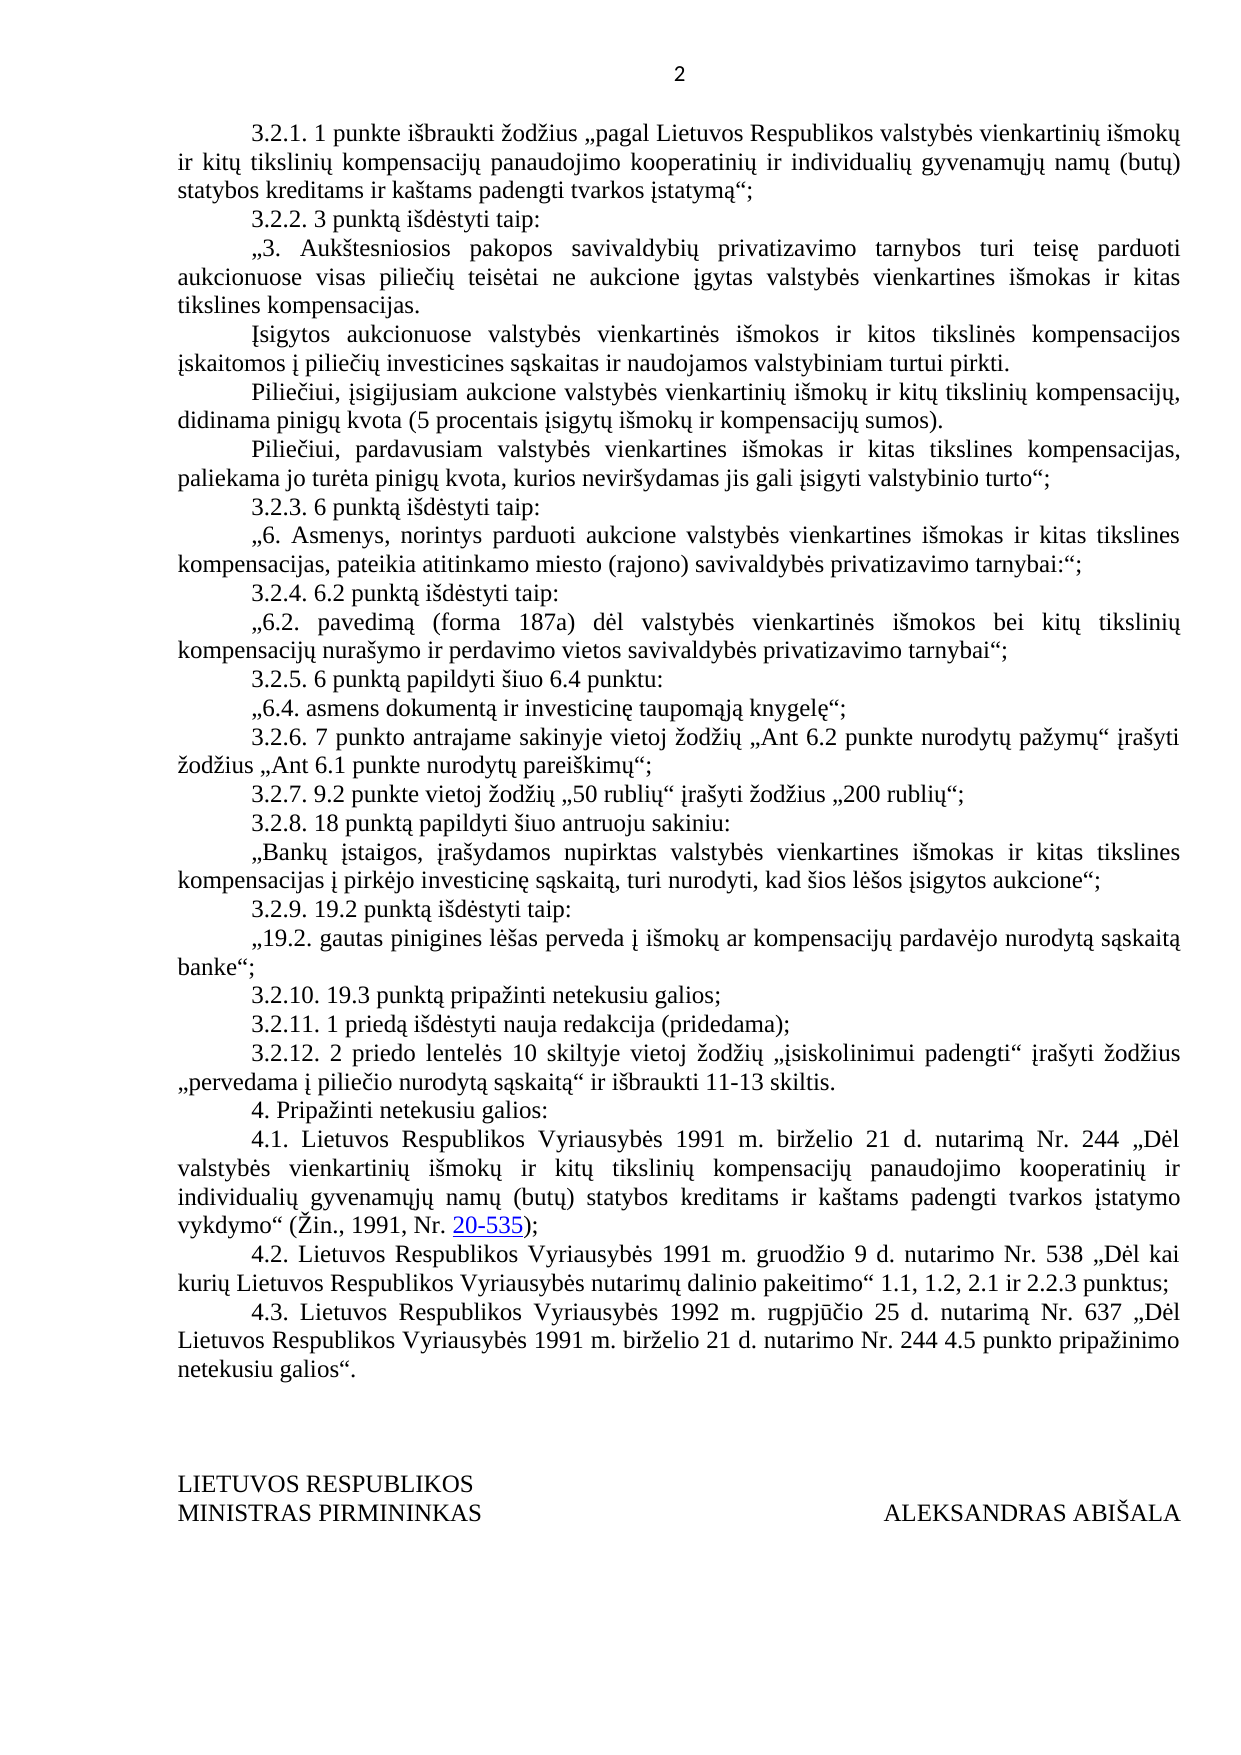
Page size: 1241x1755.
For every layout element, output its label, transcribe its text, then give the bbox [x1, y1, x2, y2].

text 3.2.4. 6.2 punktą išdėstyti taip: [177, 578, 1181, 607]
text MINISTRAS PIRMININKAS ALEKSANDRAS ABIŠALA [177, 1498, 1181, 1527]
text 3.2.3. 6 punktą išdėstyti taip: [177, 492, 1181, 521]
text 3.2.11. 1 priedą išdėstyti nauja redakcija (pridedama); [177, 1009, 1181, 1038]
text 3.2.8. 18 punktą papildyti šiuo antruoju sakiniu: [177, 808, 1181, 837]
text 4.3. Lietuvos Respublikos Vyriausybės 1992 m. rugpjūčio 25 d. nutarimą Nr. 637 „Dėl Lietuvos Respublikos Vyriausybės 1991 m. birželio 21 d. nutarimo Nr. 244 4.5 punkto pripažinimo netekusiu galios“. [177, 1297, 1181, 1383]
text 4.1. Lietuvos Respublikos Vyriausybės 1991 m. birželio 21 d. nutarimą Nr. 244 „Dėl valstybės vienkartinių išmokų ir kitų tikslinių kompensacijų panaudojimo kooperatinių ir individualių gyvenamųjų namų (butų) statybos kreditams ir kaštams padengti tvarkos įstatymo vykdymo“ (Žin., 1991, Nr. 20-535); [177, 1124, 1181, 1239]
text 3.2.7. 9.2 punkte vietoj žodžių „50 rublių“ įrašyti žodžius „200 rublių“; [177, 779, 1181, 808]
text 3.2.12. 2 priedo lentelės 10 skiltyje vietoj žodžių „įsiskolinimui padengti“ įrašyti žodžius „pervedama į piliečio nurodytą sąskaitą“ ir išbraukti 11-13 skiltis. [177, 1038, 1181, 1096]
text Piliečiui, pardavusiam valstybės vienkartines išmokas ir kitas tikslines kompensacijas, paliekama jo turėta pinigų kvota, kurios neviršydamas jis gali įsigyti valstybinio turto“; [177, 434, 1181, 492]
text „6.2. pavedimą (forma 187a) dėl valstybės vienkartinės išmokos bei kitų tikslinių kompensacijų nurašymo ir perdavimo vietos savivaldybės privatizavimo tarnybai“; [177, 607, 1181, 664]
text 3.2.10. 19.3 punktą pripažinti netekusiu galios; [177, 981, 1181, 1009]
text 3.2.1. 1 punkte išbraukti žodžius „pagal Lietuvos Respublikos valstybės vienkartinių išmokų ir kitų tikslinių kompensacijų panaudojimo kooperatinių ir individualių gyvenamųjų namų (butų) statybos kreditams ir kaštams padengti tvarkos įstatymą“; [177, 118, 1181, 204]
text 3.2.5. 6 punktą papildyti šiuo 6.4 punktu: [177, 664, 1181, 693]
text 3.2.2. 3 punktą išdėstyti taip: [177, 204, 1181, 233]
text „3. Aukštesniosios pakopos savivaldybių privatizavimo tarnybos turi teisę parduoti aukcionuose visas piliečių teisėtai ne aukcione įgytas valstybės vienkartines išmokas ir kitas tikslines kompensacijas. [177, 233, 1181, 319]
text „6. Asmenys, norintys parduoti aukcione valstybės vienkartines išmokas ir kitas tikslines kompensacijas, pateikia atitinkamo miesto (rajono) savivaldybės privatizavimo tarnybai:“; [177, 521, 1181, 578]
text „19.2. gautas pinigines lėšas perveda į išmokų ar kompensacijų pardavėjo nurodytą sąskaitą banke“; [177, 923, 1181, 981]
text 4.2. Lietuvos Respublikos Vyriausybės 1991 m. gruodžio 9 d. nutarimo Nr. 538 „Dėl kai kurių Lietuvos Respublikos Vyriausybės nutarimų dalinio pakeitimo“ 1.1, 1.2, 2.1 ir 2.2.3 punktus; [177, 1239, 1181, 1297]
text „Bankų įstaigos, įrašydamos nupirktas valstybės vienkartines išmokas ir kitas tikslines kompensacijas į pirkėjo investicinę sąskaitą, turi nurodyti, kad šios lėšos įsigytos aukcione“; [177, 837, 1181, 894]
text 3.2.9. 19.2 punktą išdėstyti taip: [177, 894, 1181, 923]
text 3.2.6. 7 punkto antrajame sakinyje vietoj žodžių „Ant 6.2 punkte nurodytų pažymų“ įrašyti žodžius „Ant 6.1 punkte nurodytų pareiškimų“; [177, 722, 1181, 779]
text Piliečiui, įsigijusiam aukcione valstybės vienkartinių išmokų ir kitų tikslinių kompensacijų, didinama pinigų kvota (5 procentais įsigytų išmokų ir kompensacijų sumos). [177, 377, 1181, 434]
text LIETUVOS RESPUBLIKOS [177, 1469, 1181, 1498]
text „6.4. asmens dokumentą ir investicinę taupomąją knygelę“; [177, 693, 1181, 722]
text 4. Pripažinti netekusiu galios: [177, 1096, 1181, 1124]
text Įsigytos aukcionuose valstybės vienkartinės išmokos ir kitos tikslinės kompensacijos įskaitomos į piliečių investicines sąskaitas ir naudojamos valstybiniam turtui pirkti. [177, 319, 1181, 377]
